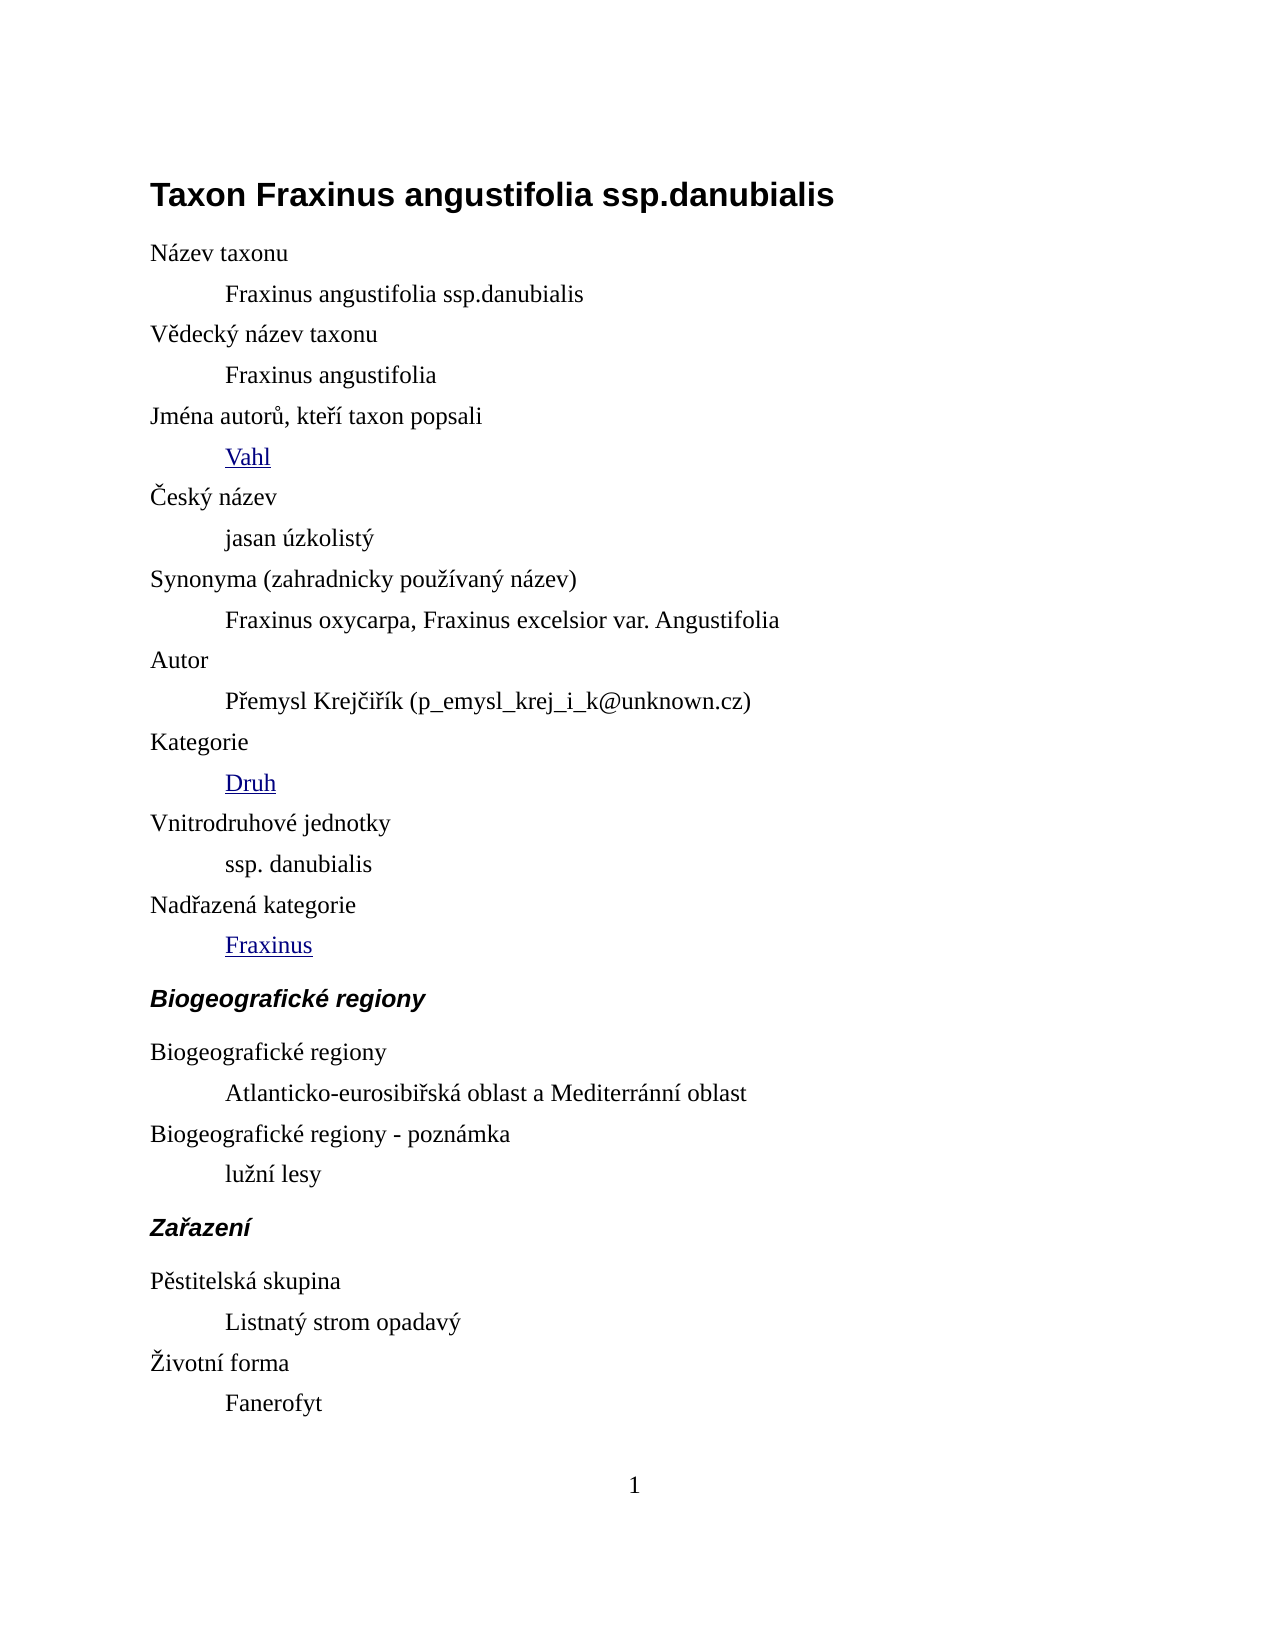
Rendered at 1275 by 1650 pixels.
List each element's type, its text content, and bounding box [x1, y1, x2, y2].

text Jména autorů, kteří taxon popsali [150, 401, 1125, 430]
text Druh [225, 768, 1125, 796]
text Vahl [225, 442, 1125, 471]
text Vnitrodruhové jednotky [150, 808, 1125, 837]
text Název taxonu [150, 238, 1125, 267]
subtitle Taxon Fraxinus angustifolia ssp.danubialis [150, 175, 1125, 214]
text Autor [150, 645, 1125, 674]
text Kategorie [150, 727, 1125, 756]
subtitle Biogeografické regiony [150, 984, 1125, 1013]
text Fraxinus oxycarpa, Fraxinus excelsior var. Angustifolia [225, 605, 1125, 633]
text Biogeografické regiony - poznámka [150, 1119, 1125, 1147]
text Fanerofyt [225, 1388, 1125, 1417]
text Synonyma (zahradnicky používaný název) [150, 564, 1125, 593]
text ssp. danubialis [225, 849, 1125, 878]
text Atlanticko-eurosibiřská oblast a Mediterránní oblast [225, 1078, 1125, 1107]
text Životní forma [150, 1348, 1125, 1376]
text jasan úzkolistý [225, 523, 1125, 552]
text Listnatý strom opadavý [225, 1307, 1125, 1336]
subtitle Zařazení [150, 1213, 1125, 1242]
text Fraxinus angustifolia ssp.danubialis [225, 279, 1125, 308]
text Nadřazená kategorie [150, 890, 1125, 918]
text lužní lesy [225, 1159, 1125, 1188]
text Fraxinus angustifolia [225, 360, 1125, 389]
text Fraxinus [225, 931, 1125, 959]
text Vědecký název taxonu [150, 319, 1125, 348]
text Český název [150, 482, 1125, 511]
text Pěstitelská skupina [150, 1266, 1125, 1295]
text Přemysl Krejčiřík (p_emysl_krej_i_k@unknown.cz) [225, 686, 1125, 715]
text Biogeografické regiony [150, 1037, 1125, 1066]
